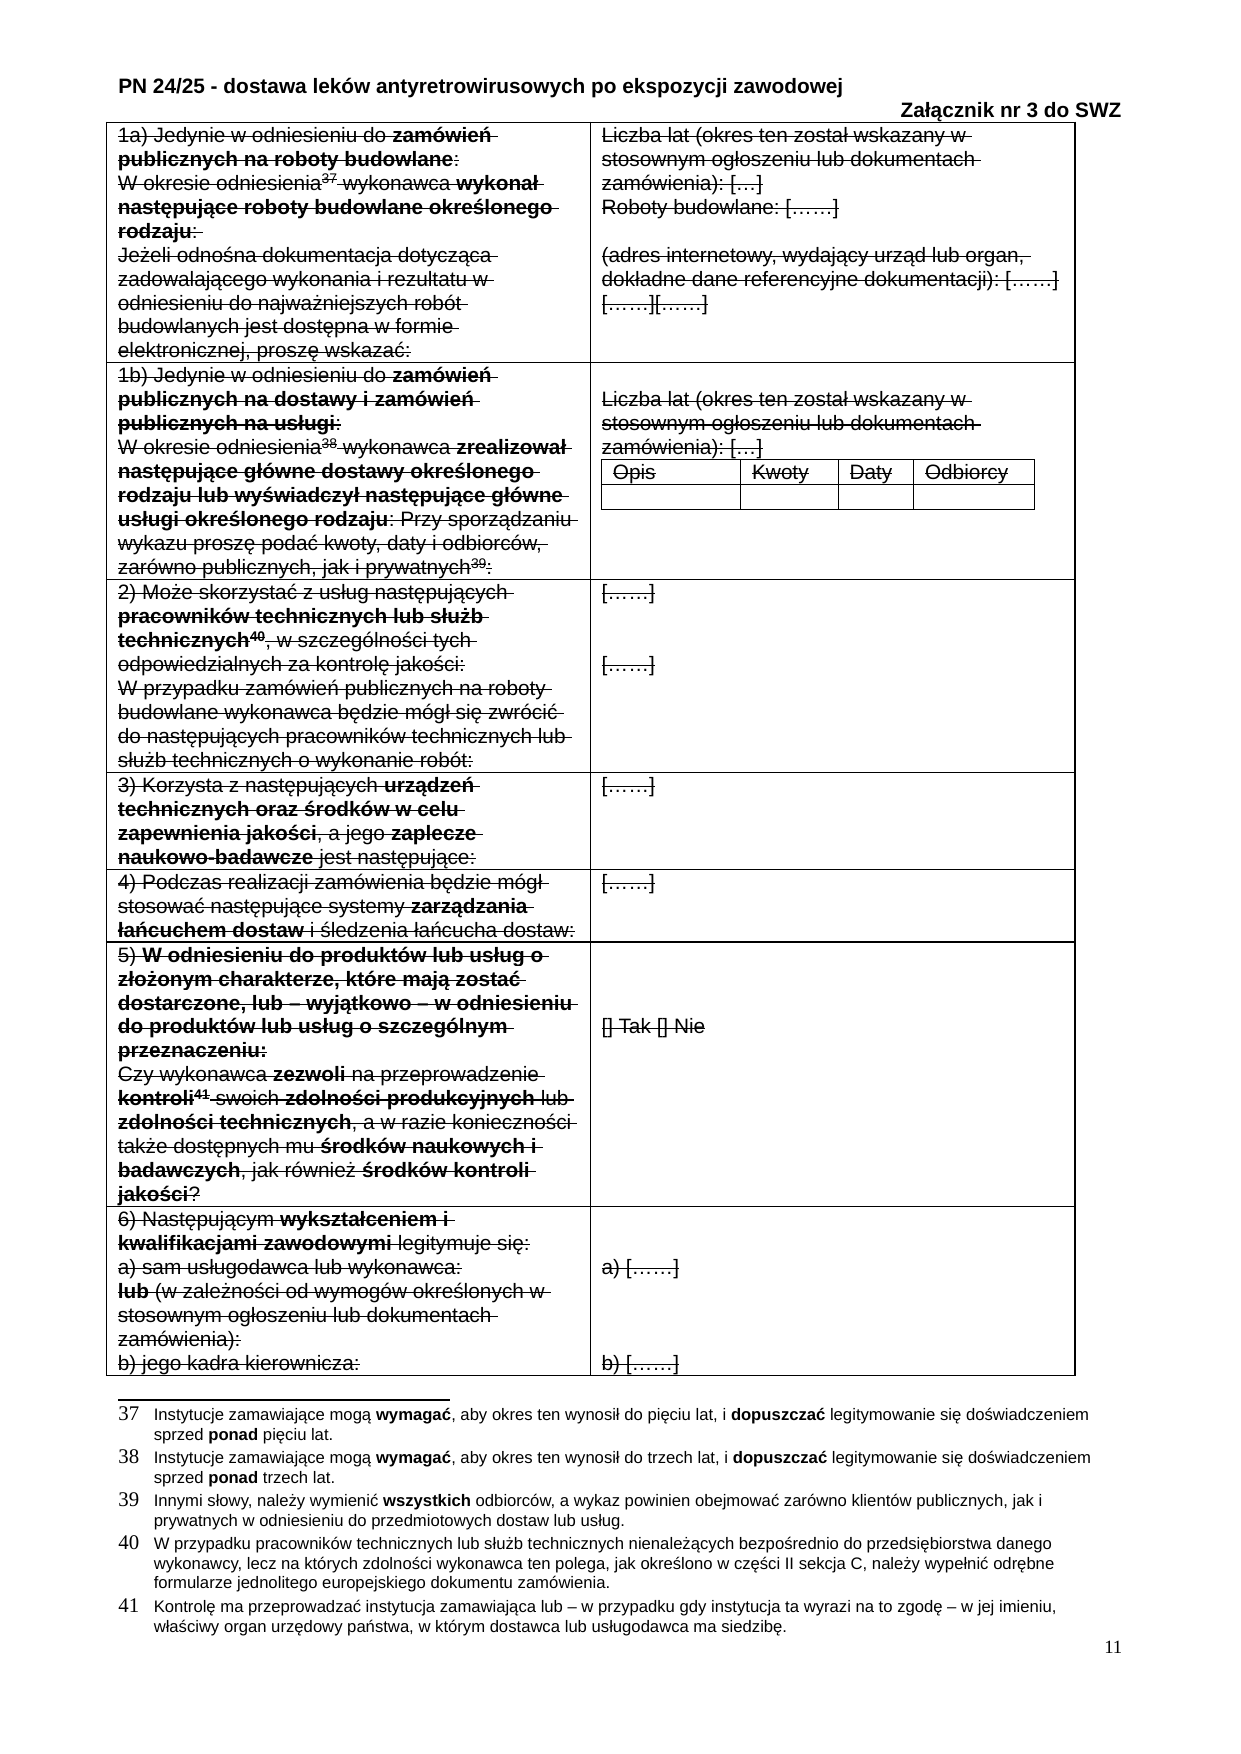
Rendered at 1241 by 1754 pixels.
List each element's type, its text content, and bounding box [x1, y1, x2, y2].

table_cell 6) Następującym wykształceniem i kwalifikacjami zawodowymi legitymuje się: a) sam usługodawca lub wykonawca: lub (w zależności od wymogów określonych w stosownym ogłoszeniu lub dokumentach zamówienia): b) jego kadra kierownicza: [107, 1207, 590, 1375]
table_cell 1b) Jedynie w odniesieniu do zamówień publicznych na dostawy i zamówień publicznych na usługi: W okresie odniesienia wykonawca zrealizował następujące główne dostawy określonego rodzaju lub wyświadczył następujące główne usługi określonego rodzaju: Przy sporządzaniu wykazu proszę podać kwoty, daty i odbiorców, zarówno publicznych, jak i prywatnych: [107, 363, 590, 579]
table_header Opis [602, 460, 740, 484]
table_cell [……] [591, 870, 1074, 941]
table_cell Liczba lat (okres ten został wskazany w stosownym ogłoszeniu lub dokumentach zamówienia): […] [591, 363, 1074, 579]
table_cell [741, 485, 838, 509]
table_cell 5) W odniesieniu do produktów lub usług o złożonym charakterze, które mają zostać dostarczone, lub – wyjątkowo – w odniesieniu do produktów lub usług o szczególnym przeznaczeniu: Czy wykonawca zezwoli na przeprowadzenie kontroli swoich zdolności produkcyjnych lub zdolności technicznych, a w razie konieczności także dostępnych mu środków naukowych i badawczych, jak również środków kontroli jakości? [107, 943, 590, 1206]
table_cell [602, 485, 740, 509]
table_header Odbiorcy [914, 460, 1034, 484]
table_cell 1a) Jedynie w odniesieniu do zamówień publicznych na roboty budowlane: W okresie odniesienia wykonawca wykonał następujące roboty budowlane określonego rodzaju: Jeżeli odnośna dokumentacja dotycząca zadowalającego wykonania i rezultatu w odniesieniu do najważniejszych robót budowlanych jest dostępna w formie elektronicznej, proszę wskazać: [107, 123, 590, 362]
table_cell [] Tak [] Nie [591, 943, 1074, 1206]
table_cell [……] [……] [591, 580, 1074, 772]
table_cell [914, 485, 1034, 509]
table_cell 4) Podczas realizacji zamówienia będzie mógł stosować następujące systemy zarządzania łańcuchem dostaw i śledzenia łańcucha dostaw: [107, 870, 590, 941]
table_cell Liczba lat (okres ten został wskazany w stosownym ogłoszeniu lub dokumentach zamówienia): […] Roboty budowlane: [……] (adres internetowy, wydający urząd lub organ, dokładne dane referencyjne dokumentacji): [……][……][……] [591, 123, 1074, 362]
table_cell a) [……] b) [……] [591, 1207, 1074, 1375]
table_cell [……] [591, 773, 1074, 868]
table_header Daty [839, 460, 913, 484]
table_header Kwoty [741, 460, 838, 484]
table_cell 2) Może skorzystać z usług następujących pracowników technicznych lub służb technicznych, w szczególności tych odpowiedzialnych za kontrolę jakości: W przypadku zamówień publicznych na roboty budowlane wykonawca będzie mógł się zwrócić do następujących pracowników technicznych lub służb technicznych o wykonanie robót: [107, 580, 590, 772]
table_cell 3) Korzysta z następujących urządzeń technicznych oraz środków w celu zapewnienia jakości, a jego zaplecze naukowo-badawcze jest następujące: [107, 773, 590, 868]
table_cell [839, 485, 913, 509]
